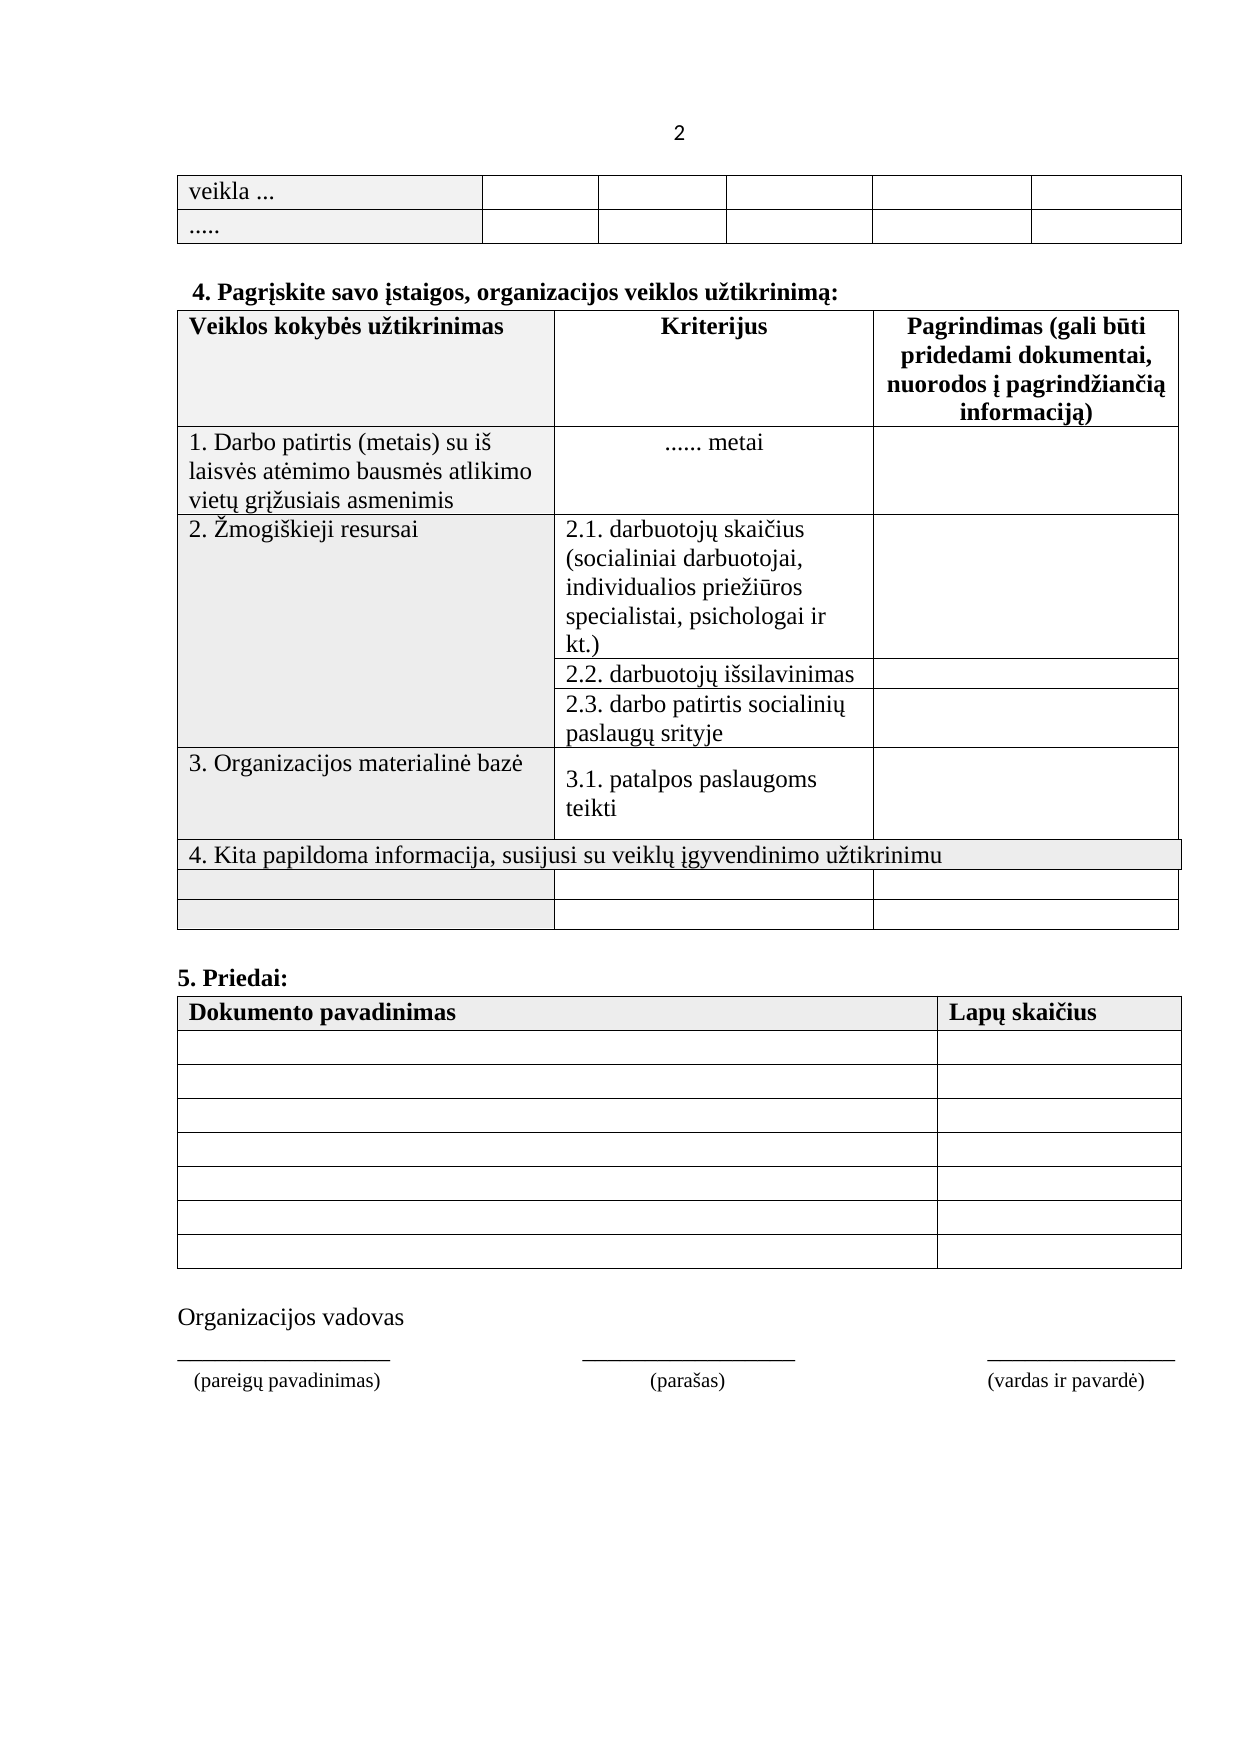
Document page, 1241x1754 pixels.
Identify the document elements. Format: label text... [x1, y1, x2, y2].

table_cell 3.1. patalpos paslaugoms teikti [555, 748, 873, 839]
table_cell [874, 427, 1178, 513]
table_cell [483, 210, 598, 243]
table_cell [178, 900, 554, 928]
table_cell [555, 870, 873, 899]
table_header Veiklos kokybės užtikrinimas [178, 311, 554, 426]
table_cell veikla ... [178, 176, 482, 209]
text Organizacijos vadovas [177, 1302, 1181, 1331]
table_cell [874, 515, 1178, 658]
table_cell [938, 1031, 1181, 1064]
text _________________ _________________ _______________ [177, 1335, 1181, 1364]
table_cell [178, 1099, 937, 1132]
table_cell 4. Kita papildoma informacija, susijusi su veiklų įgyvendinimo užtikrinimu [178, 840, 1181, 869]
table_cell 2.3. darbo patirtis socialinių paslaugų srityje [555, 689, 873, 747]
table_cell [1032, 210, 1181, 243]
table_cell [874, 748, 1178, 839]
table_cell 2.2. darbuotojų išsilavinimas [555, 659, 873, 688]
table_cell 3. Organizacijos materialinė bazė [178, 748, 554, 839]
text 4. Pagrįskite savo įstaigos, organizacijos veiklos užtikrinimą: [192, 277, 1181, 306]
table_cell [599, 176, 726, 209]
table_cell ..... [178, 210, 482, 243]
table_cell [178, 1133, 937, 1166]
table_cell [1032, 176, 1181, 209]
table_header Kriterijus [555, 311, 873, 426]
table_cell [874, 689, 1178, 747]
table_cell 2. Žmogiškieji resursai [178, 515, 554, 747]
text 5. Priedai: [177, 963, 1181, 991]
table_cell ...... metai [555, 427, 873, 513]
table_cell [555, 900, 873, 928]
table_cell [178, 1235, 937, 1268]
table_cell [178, 1031, 937, 1064]
table_cell [178, 1167, 937, 1200]
table_cell [874, 900, 1178, 928]
table_cell [873, 176, 1031, 209]
table_cell 2.1. darbuotojų skaičius (socialiniai darbuotojai, individualios priežiūros specialistai, psichologai ir kt.) [555, 515, 873, 658]
table_cell [178, 1065, 937, 1098]
text (pareigų pavadinimas) (parašas) (vardas ir pavardė) [177, 1368, 1181, 1392]
table_cell [938, 1099, 1181, 1132]
table_cell [938, 1065, 1181, 1098]
table_header Dokumento pavadinimas [178, 997, 937, 1030]
table_cell [727, 176, 872, 209]
table_cell [178, 1201, 937, 1234]
table_cell [938, 1235, 1181, 1268]
table_cell [483, 176, 598, 209]
table_cell 1. Darbo patirtis (metais) su iš laisvės atėmimo bausmės atlikimo vietų grįžusiais asmenimis [178, 427, 554, 513]
table_cell [874, 870, 1178, 899]
table_cell [938, 1133, 1181, 1166]
table_header Lapų skaičius [938, 997, 1181, 1030]
table_cell [938, 1167, 1181, 1200]
table_cell [599, 210, 726, 243]
table_header Pagrindimas (gali būti pridedami dokumentai, nuorodos į pagrindžiančią informaciją) [874, 311, 1178, 426]
table_cell [874, 659, 1178, 688]
table_cell [727, 210, 872, 243]
table_cell [938, 1201, 1181, 1234]
table_cell [873, 210, 1031, 243]
table_cell [178, 870, 554, 899]
